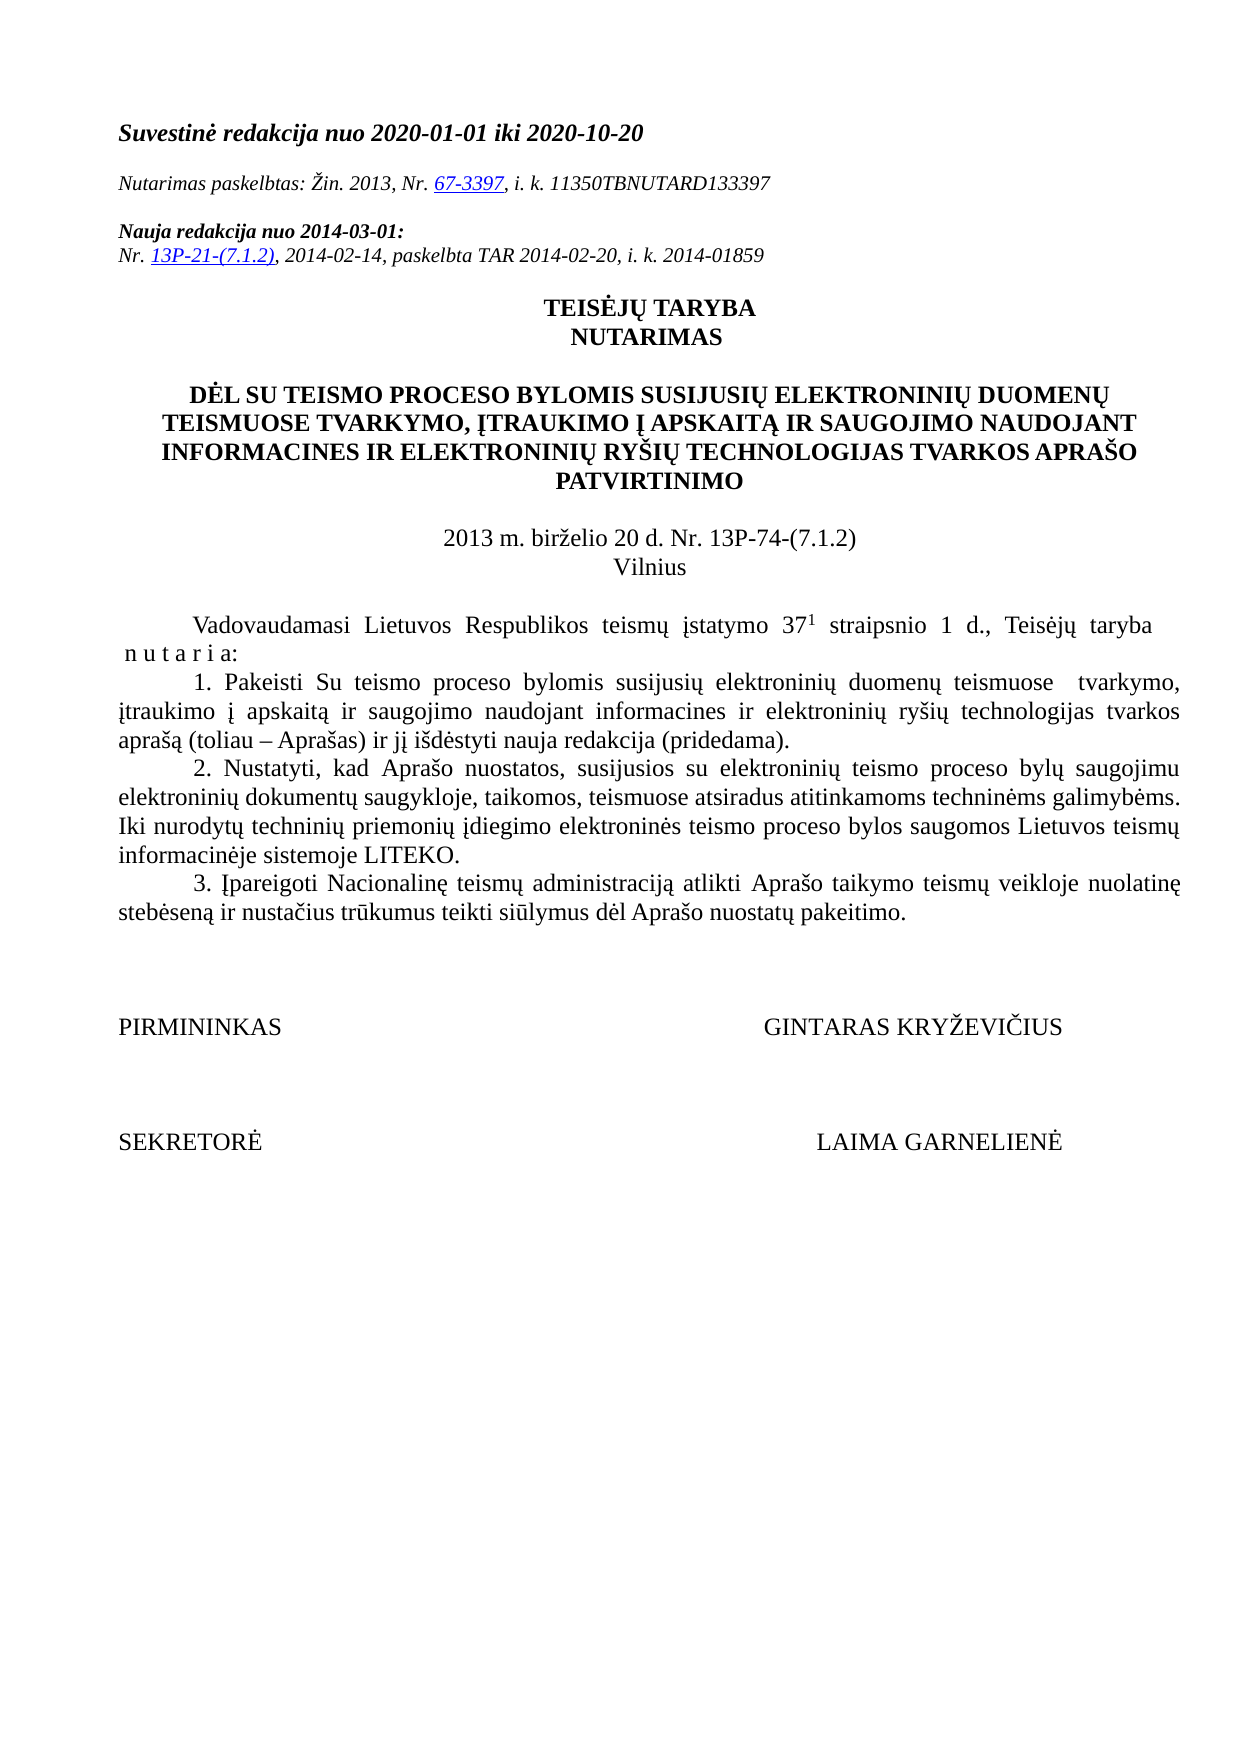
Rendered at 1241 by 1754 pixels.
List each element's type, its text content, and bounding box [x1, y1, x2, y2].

text 2. Nustatyti, kad Aprašo nuostatos, susijusios su elektroninių teismo proceso bylų saugojimu elektroninių dokumentų saugykloje, taikomos, teismuose atsiradus atitinkamoms techninėms galimybėms. Iki nurodytų techninių priemonių įdiegimo elektroninės teismo proceso bylos saugomos Lietuvos teismų informacinėje sistemoje LITEKO. [118, 753, 1181, 868]
text Nr. 13P-21-(7.1.2), 2014-02-14, paskelbta TAR 2014-02-20, i. k. 2014-01859 [118, 243, 1181, 267]
text DĖL SU TEISMO PROCESO BYLOMIS SUSIJUSIŲ ELEKTRONINIŲ DUOMENŲ TEISMUOSE TVARKYMO, ĮTRAUKIMO Į APSKAITĄ IR SAUGOJIMO NAUDOJANT INFORMACINES IR ELEKTRONINIŲ RYŠIŲ TECHNOLOGIJAS TVARKOS APRAŠO PATVIRTINIMO [118, 380, 1181, 495]
text Nauja redakcija nuo 2014-03-01: [118, 219, 1181, 243]
text Sekretorė Laima Garnelienė [118, 1127, 1181, 1156]
text Vadovaudamasi Lietuvos Respublikos teismų įstatymo 371 straipsnio 1 d., Teisėjų taryba n u t a r i a: [118, 610, 1166, 667]
text Pirmininkas Gintaras Kryževičius [118, 1012, 1181, 1041]
text TEISĖJŲ TARYBA [118, 293, 1181, 322]
text Suvestinė redakcija nuo 2020-01-01 iki 2020-10-20 [118, 118, 1181, 147]
text NUTARIMAS [118, 322, 1181, 351]
text 3. Įpareigoti Nacionalinę teismų administraciją atlikti Aprašo taikymo teismų veikloje nuolatinę stebėseną ir nustačius trūkumus teikti siūlymus dėl Aprašo nuostatų pakeitimo. [118, 868, 1181, 926]
text 2013 m. birželio 20 d. Nr. 13P-74-(7.1.2) [118, 523, 1181, 552]
text Vilnius [118, 552, 1181, 581]
text 1. Pakeisti Su teismo proceso bylomis susijusių elektroninių duomenų teismuose tvarkymo, įtraukimo į apskaitą ir saugojimo naudojant informacines ir elektroninių ryšių technologijas tvarkos aprašą (toliau – Aprašas) ir jį išdėstyti nauja redakcija (pridedama). [118, 667, 1181, 753]
text Nutarimas paskelbtas: Žin. 2013, Nr. 67-3397, i. k. 11350TBNUTARD133397 [118, 171, 1181, 195]
